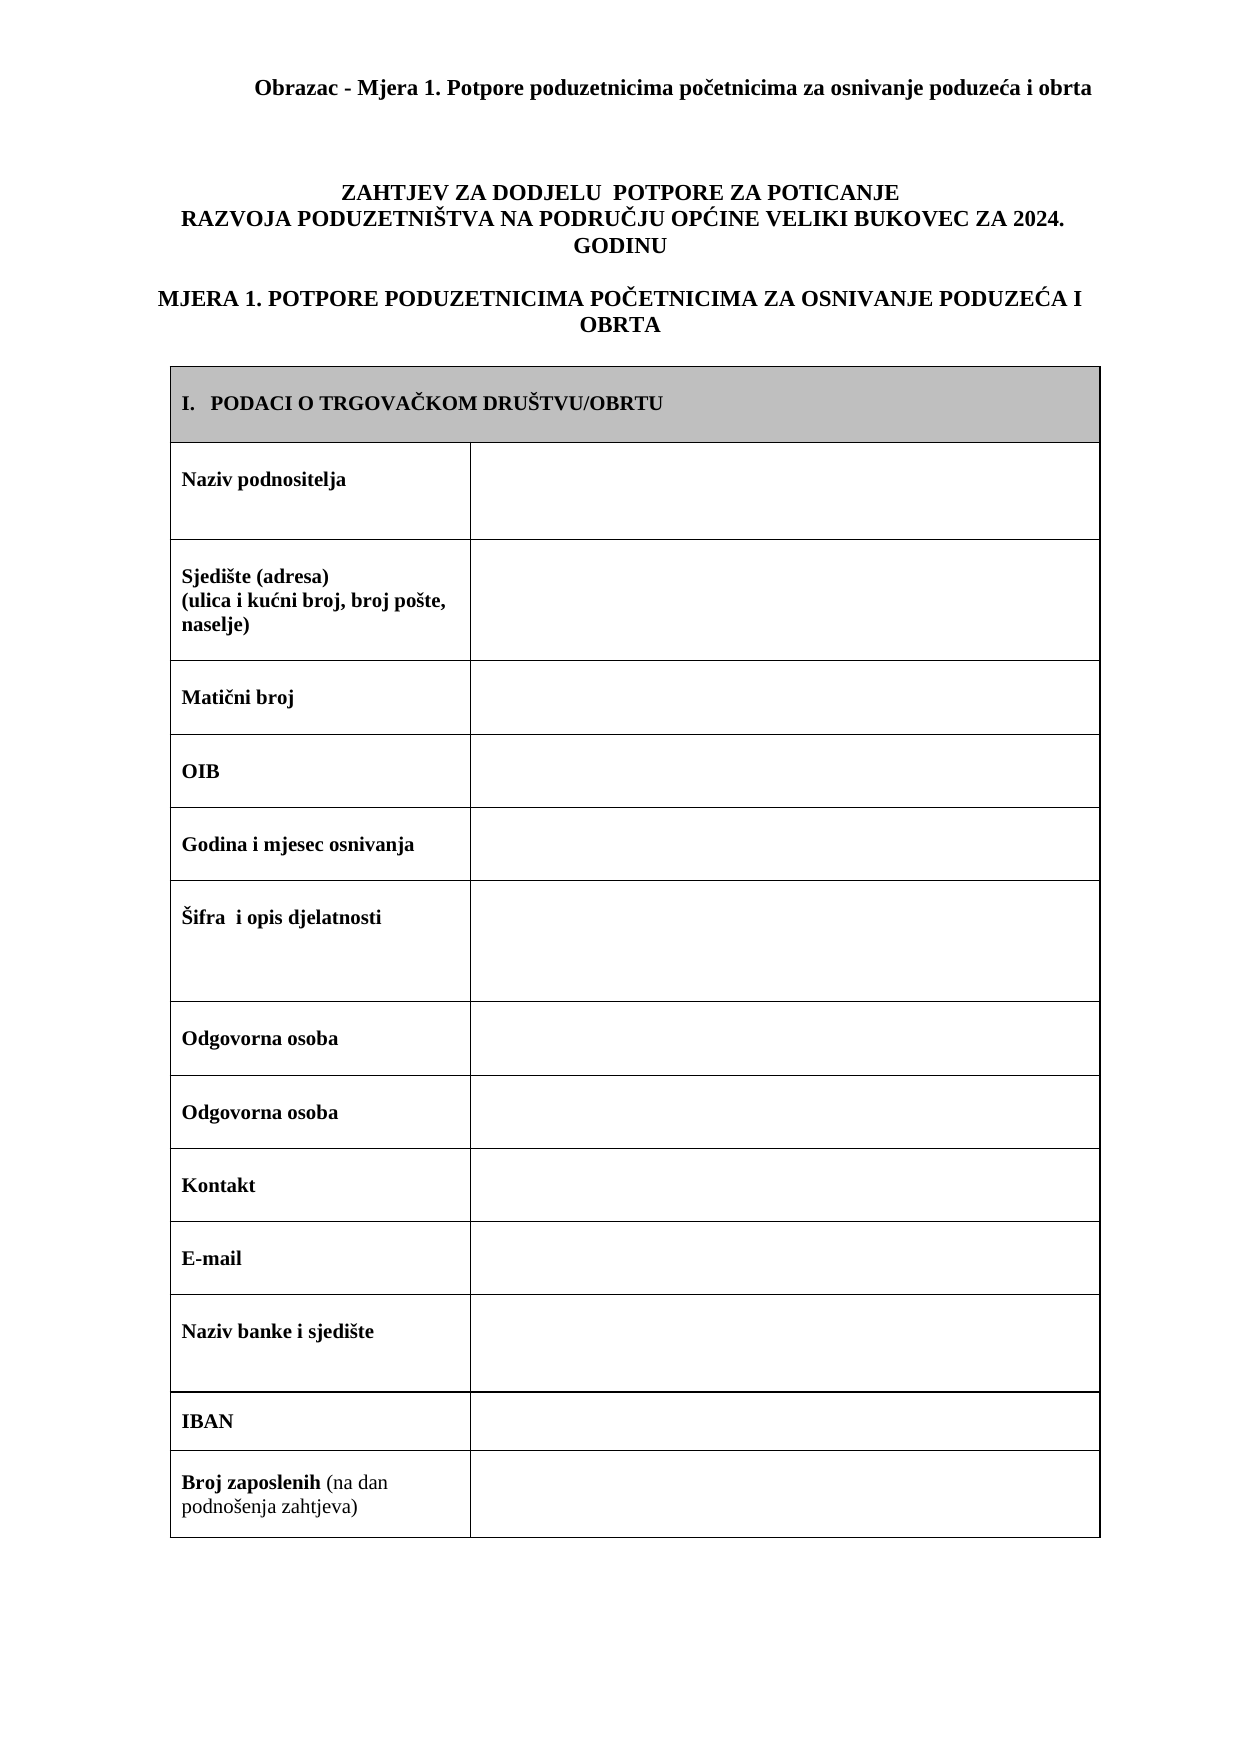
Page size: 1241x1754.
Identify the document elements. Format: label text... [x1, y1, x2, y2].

table_cell [471, 1002, 1099, 1074]
table_cell IBAN [171, 1393, 470, 1450]
table_cell Odgovorna osoba [171, 1002, 470, 1074]
table_header [159, 337, 1106, 1538]
table_cell [471, 443, 1099, 539]
table_cell Naziv podnositelja [171, 443, 470, 539]
table_cell [471, 1149, 1099, 1221]
text ZAHTJEV ZA DODJELU POTPORE ZA POTICANJE [148, 179, 1093, 206]
table_cell OIB [171, 735, 470, 807]
table_header [148, 337, 1106, 1671]
table_cell [471, 1076, 1099, 1148]
table_cell [471, 661, 1099, 733]
table_cell [471, 540, 1099, 660]
table_cell [471, 881, 1099, 1001]
table_cell Šifra i opis djelatnosti [171, 881, 470, 1001]
table_cell E-mail [171, 1222, 470, 1294]
table_cell [471, 808, 1099, 880]
table_cell Sjedište (adresa) (ulica i kućni broj, broj pošte, naselje) [171, 540, 470, 660]
text RAZVOJA PODUZETNIŠTVA NA PODRUČJU OPĆINE VELIKI BUKOVEC ZA 2024. GODINU [148, 206, 1093, 258]
table_cell [471, 1451, 1099, 1537]
table_cell [471, 1393, 1099, 1450]
table_cell [471, 1295, 1099, 1391]
table_cell [471, 1222, 1099, 1294]
table_cell Kontakt [171, 1149, 470, 1221]
text MJERA 1. POTPORE PODUZETNICIMA POČETNICIMA ZA OSNIVANJE PODUZEĆA I OBRTA [148, 284, 1093, 337]
table_cell Odgovorna osoba [171, 1076, 470, 1148]
table_cell [471, 735, 1099, 807]
table_cell Broj zaposlenih (na dan podnošenja zahtjeva) [171, 1451, 470, 1537]
table_cell Naziv banke i sjedište [171, 1295, 470, 1391]
table_header I. PODACI O TRGOVAČKOM DRUŠTVU/OBRTU [171, 367, 1099, 442]
table_cell Godina i mjesec osnivanja [171, 808, 470, 880]
table_cell Matični broj [171, 661, 470, 733]
